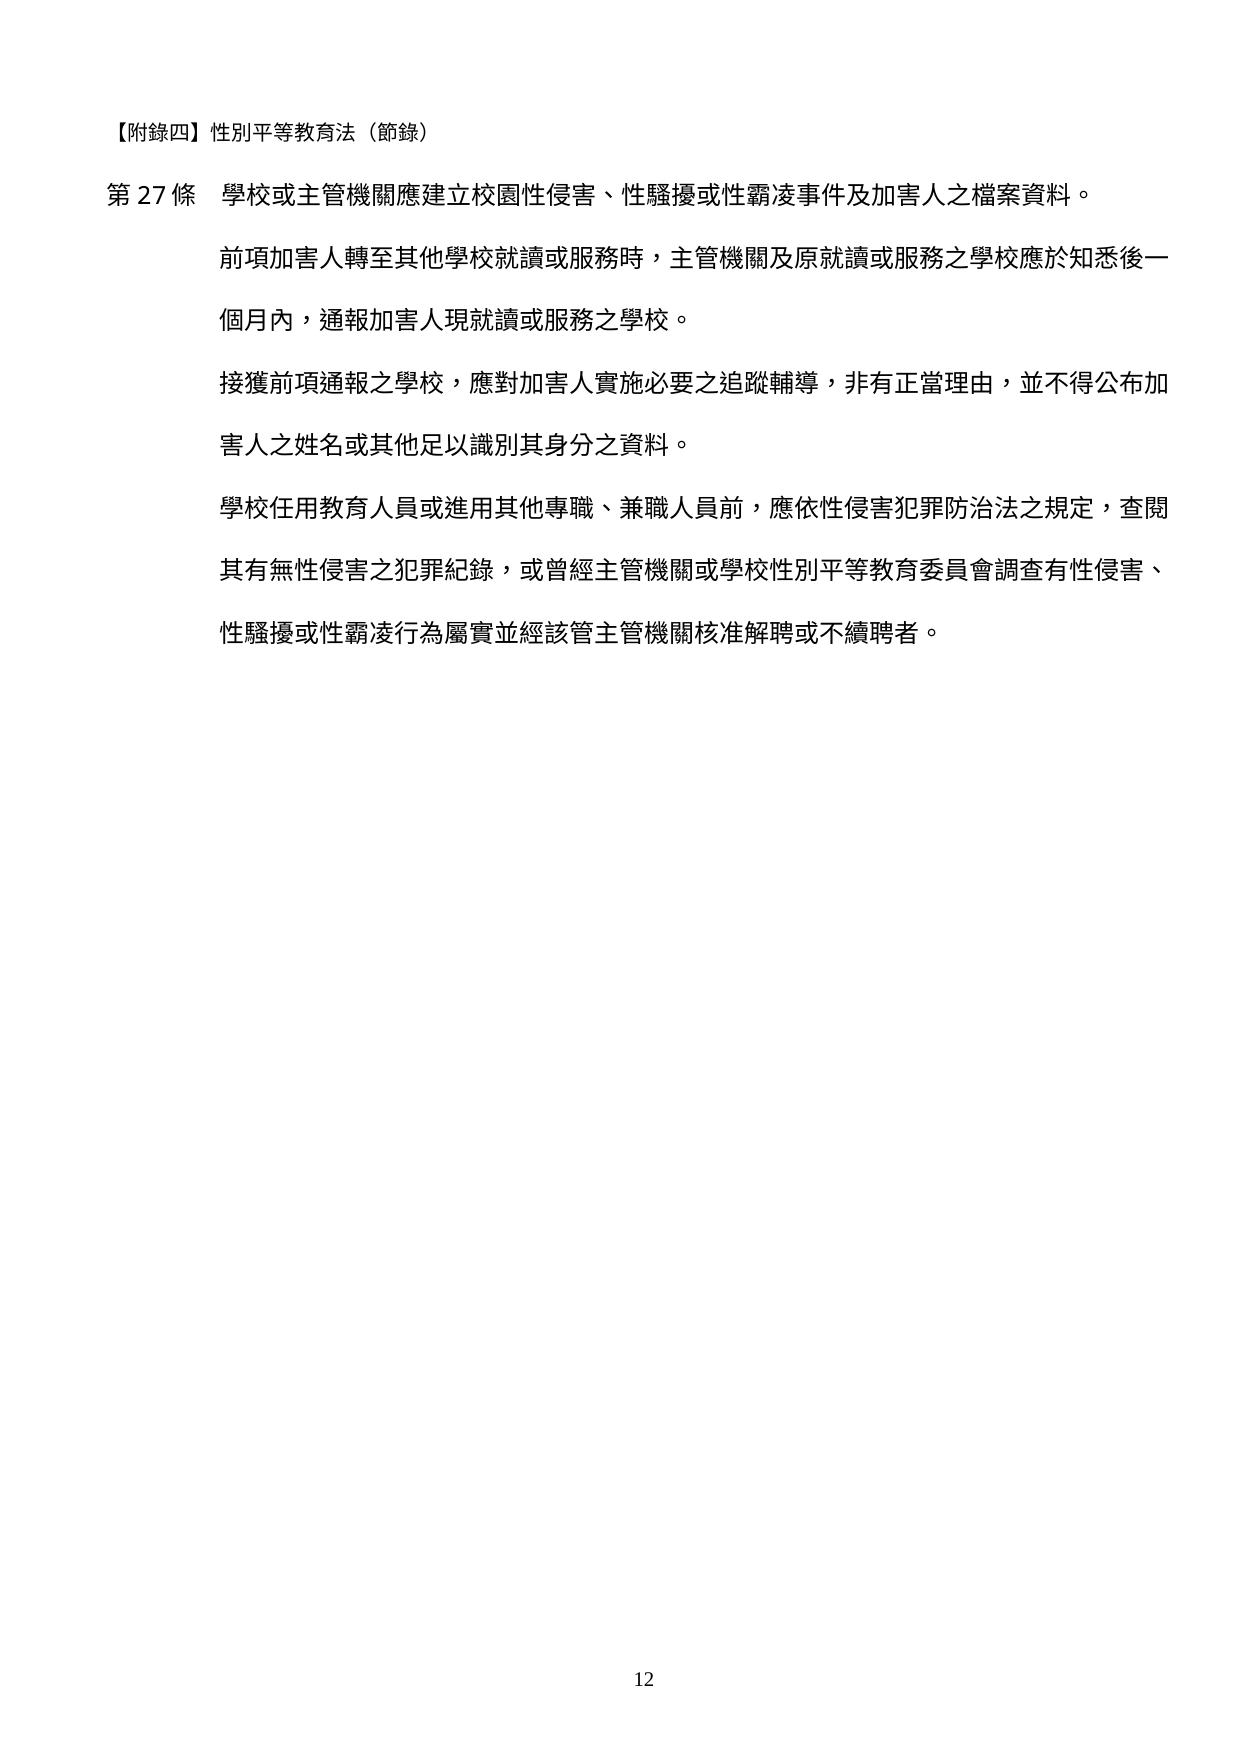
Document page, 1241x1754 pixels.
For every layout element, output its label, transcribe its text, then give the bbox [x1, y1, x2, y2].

text 第27條 學校或主管機關應建立校園性侵害、性騷擾或性霸凌事件及加害人之檔案資料。 [106, 152, 1181, 215]
text 接獲前項通報之學校，應對加害人實施必要之追蹤輔導，非有正當理由，並不得公布加害人之姓名或其他足以識別其身分之資料。 [219, 340, 1181, 465]
text 前項加害人轉至其他學校就讀或服務時，主管機關及原就讀或服務之學校應於知悉後一個月內，通報加害人現就讀或服務之學校。 [219, 215, 1181, 340]
text 【附錄四】性別平等教育法（節錄） [106, 90, 1181, 152]
text 學校任用教育人員或進用其他專職、兼職人員前，應依性侵害犯罪防治法之規定，查閱其有無性侵害之犯罪紀錄，或曾經主管機關或學校性別平等教育委員會調查有性侵害、性騷擾或性霸凌行為屬實並經該管主管機關核准解聘或不續聘者。 [219, 465, 1181, 652]
